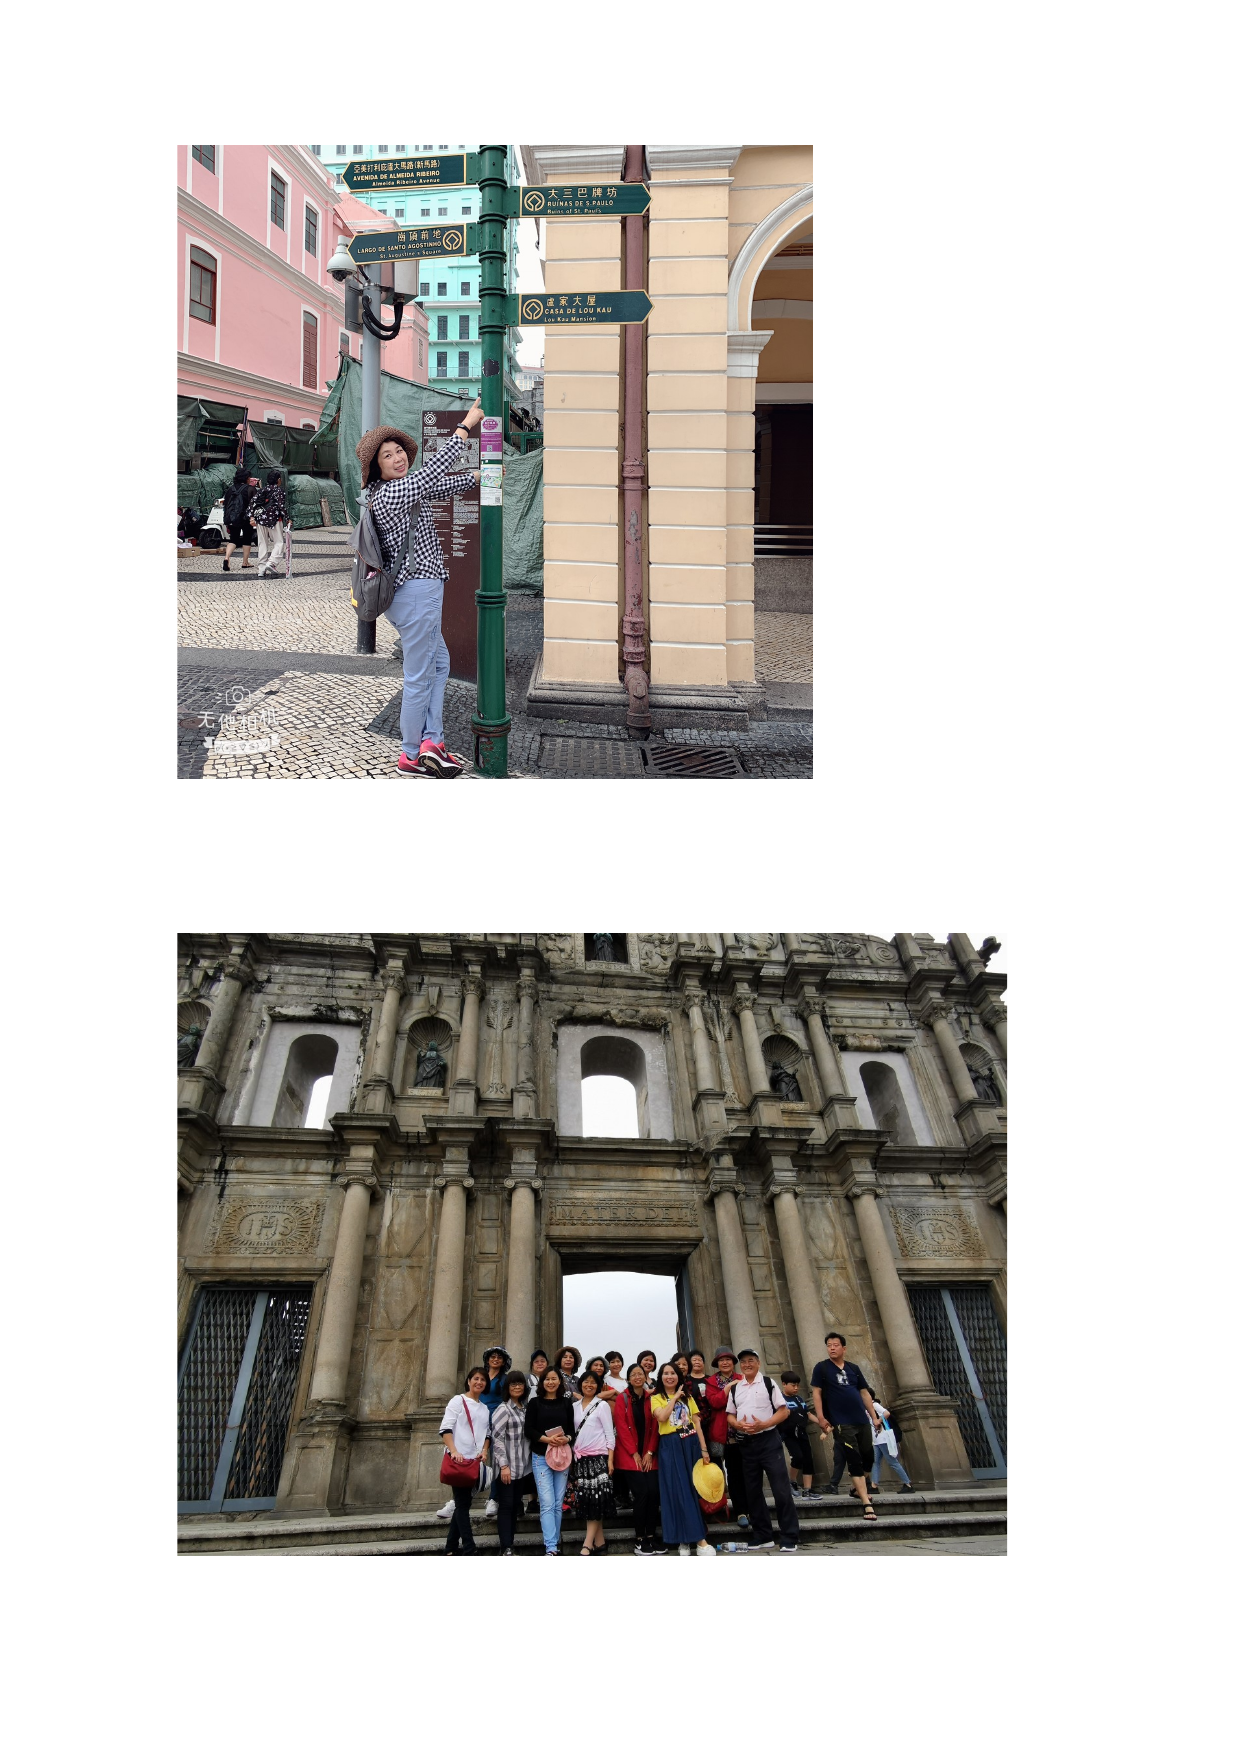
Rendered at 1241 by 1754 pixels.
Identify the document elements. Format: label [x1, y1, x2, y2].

picture [177, 145, 813, 779]
picture [177, 933, 1008, 1556]
